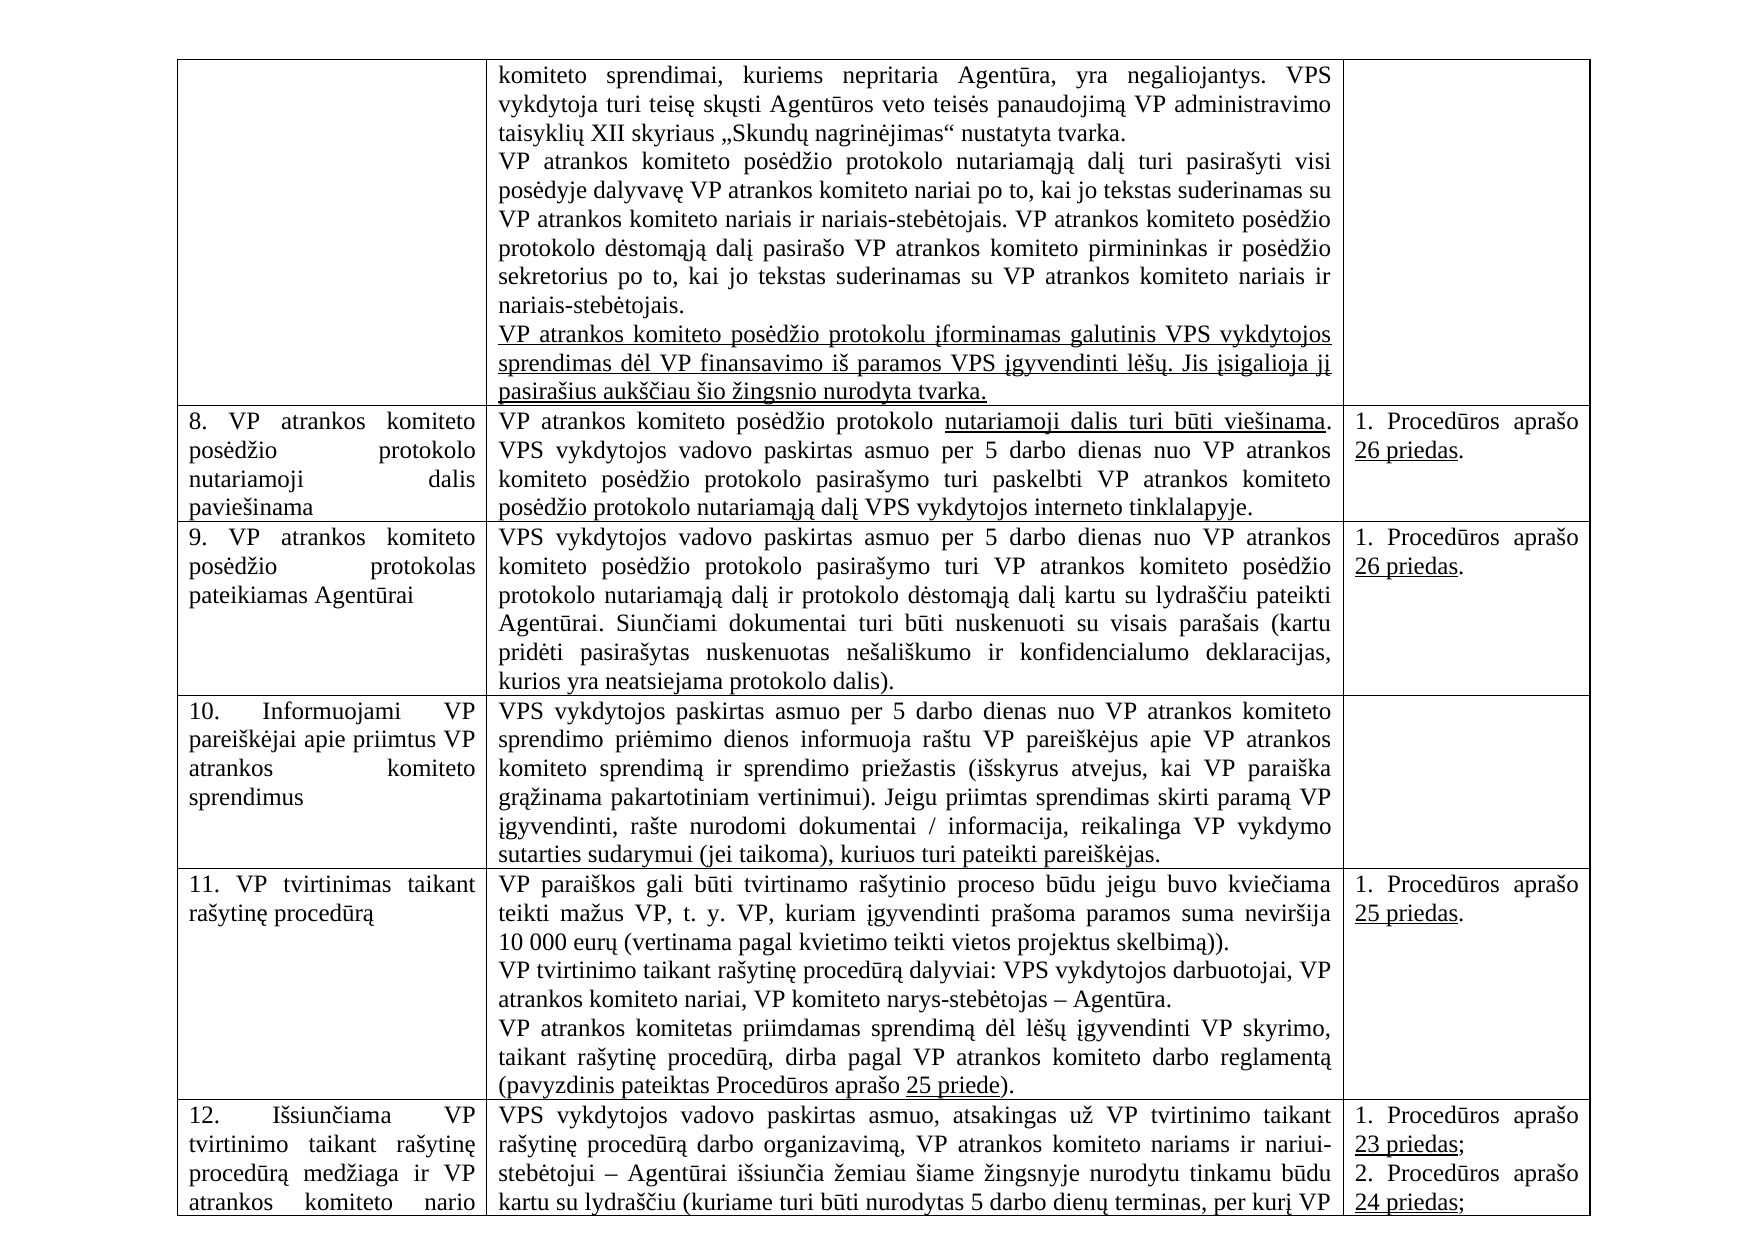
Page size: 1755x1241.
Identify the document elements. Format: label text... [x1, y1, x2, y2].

table_cell 1. Procedūros aprašo 26 priedas. [1344, 406, 1589, 521]
table_cell 12. Išsiunčiama VP tvirtinimo taikant rašytinę procedūrą medžiaga ir VP atrankos komiteto nario [178, 1100, 486, 1215]
table_cell VP paraiškos gali būti tvirtinamo rašytinio proceso būdu jeigu buvo kviečiama teikti mažus VP, t. y. VP, kuriam įgyvendinti prašoma paramos suma neviršija 10 000 eurų (vertinama pagal kvietimo teikti vietos projektus skelbimą)). VP tvirtinimo taikant rašytinę procedūrą dalyviai: VPS vykdytojos darbuotojai, VP atrankos komiteto nariai, VP komiteto narys-stebėtojas – Agentūra. VP atrankos komitetas priimdamas sprendimą dėl lėšų įgyvendinti VP skyrimo, taikant rašytinę procedūrą, dirba pagal VP atrankos komiteto darbo reglamentą (pavyzdinis pateiktas Procedūros aprašo 25 priede). [487, 869, 1343, 1099]
table_cell komiteto sprendimai, kuriems nepritaria Agentūra, yra negaliojantys. VPS vykdytoja turi teisę skųsti Agentūros veto teisės panaudojimą VP administravimo taisyklių XII skyriaus „Skundų nagrinėjimas“ nustatyta tvarka. VP atrankos komiteto posėdžio protokolo nutariamąją dalį turi pasirašyti visi posėdyje dalyvavę VP atrankos komiteto nariai po to, kai jo tekstas suderinamas su VP atrankos komiteto nariais ir nariais-stebėtojais. VP atrankos komiteto posėdžio protokolo dėstomąją dalį pasirašo VP atrankos komiteto pirmininkas ir posėdžio sekretorius po to, kai jo tekstas suderinamas su VP atrankos komiteto nariais ir nariais-stebėtojais. VP atrankos komiteto posėdžio protokolu įforminamas galutinis VPS vykdytojos sprendimas dėl VP finansavimo iš paramos VPS įgyvendinti lėšų. Jis įsigalioja jį pasirašius aukščiau šio žingsnio nurodyta tvarka. [487, 60, 1343, 405]
table_cell VPS vykdytojos vadovo paskirtas asmuo, atsakingas už VP tvirtinimo taikant rašytinę procedūrą darbo organizavimą, VP atrankos komiteto nariams ir nariui-stebėtojui – Agentūrai išsiunčia žemiau šiame žingsnyje nurodytu tinkamu būdu kartu su lydraščiu (kuriame turi būti nurodytas 5 darbo dienų terminas, per kurį VP [487, 1100, 1343, 1215]
table_cell VPS vykdytojos paskirtas asmuo per 5 darbo dienas nuo VP atrankos komiteto sprendimo priėmimo dienos informuoja raštu VP pareiškėjus apie VP atrankos komiteto sprendimą ir sprendimo priežastis (išskyrus atvejus, kai VP paraiška grąžinama pakartotiniam vertinimui). Jeigu priimtas sprendimas skirti paramą VP įgyvendinti, rašte nurodomi dokumentai / informacija, reikalinga VP vykdymo sutarties sudarymui (jei taikoma), kuriuos turi pateikti pareiškėjas. [487, 696, 1343, 868]
table_cell 1. Procedūros aprašo 23 priedas; 2. Procedūros aprašo 24 priedas; [1344, 1100, 1589, 1215]
table_cell 10. Informuojami VP pareiškėjai apie priimtus VP atrankos komiteto sprendimus [178, 696, 486, 868]
table_cell 8. VP atrankos komiteto posėdžio protokolo nutariamoji dalis paviešinama [178, 406, 486, 521]
table_cell VP atrankos komiteto posėdžio protokolo nutariamoji dalis turi būti viešinama. VPS vykdytojos vadovo paskirtas asmuo per 5 darbo dienas nuo VP atrankos komiteto posėdžio protokolo pasirašymo turi paskelbti VP atrankos komiteto posėdžio protokolo nutariamąją dalį VPS vykdytojos interneto tinklalapyje. [487, 406, 1343, 521]
table_cell [178, 60, 486, 405]
table_cell [1344, 696, 1589, 868]
table_cell 11. VP tvirtinimas taikant rašytinę procedūrą [178, 869, 486, 1099]
table_cell 9. VP atrankos komiteto posėdžio protokolas pateikiamas Agentūrai [178, 522, 486, 695]
table_cell 1. Procedūros aprašo 25 priedas. [1344, 869, 1589, 1099]
table_cell VPS vykdytojos vadovo paskirtas asmuo per 5 darbo dienas nuo VP atrankos komiteto posėdžio protokolo pasirašymo turi VP atrankos komiteto posėdžio protokolo nutariamąją dalį ir protokolo dėstomąją dalį kartu su lydraščiu pateikti Agentūrai. Siunčiami dokumentai turi būti nuskenuoti su visais parašais (kartu pridėti pasirašytas nuskenuotas nešališkumo ir konfidencialumo deklaracijas, kurios yra neatsiejama protokolo dalis). [487, 522, 1343, 695]
table_cell 1. Procedūros aprašo 26 priedas. [1344, 522, 1589, 695]
table_cell [1344, 60, 1589, 405]
